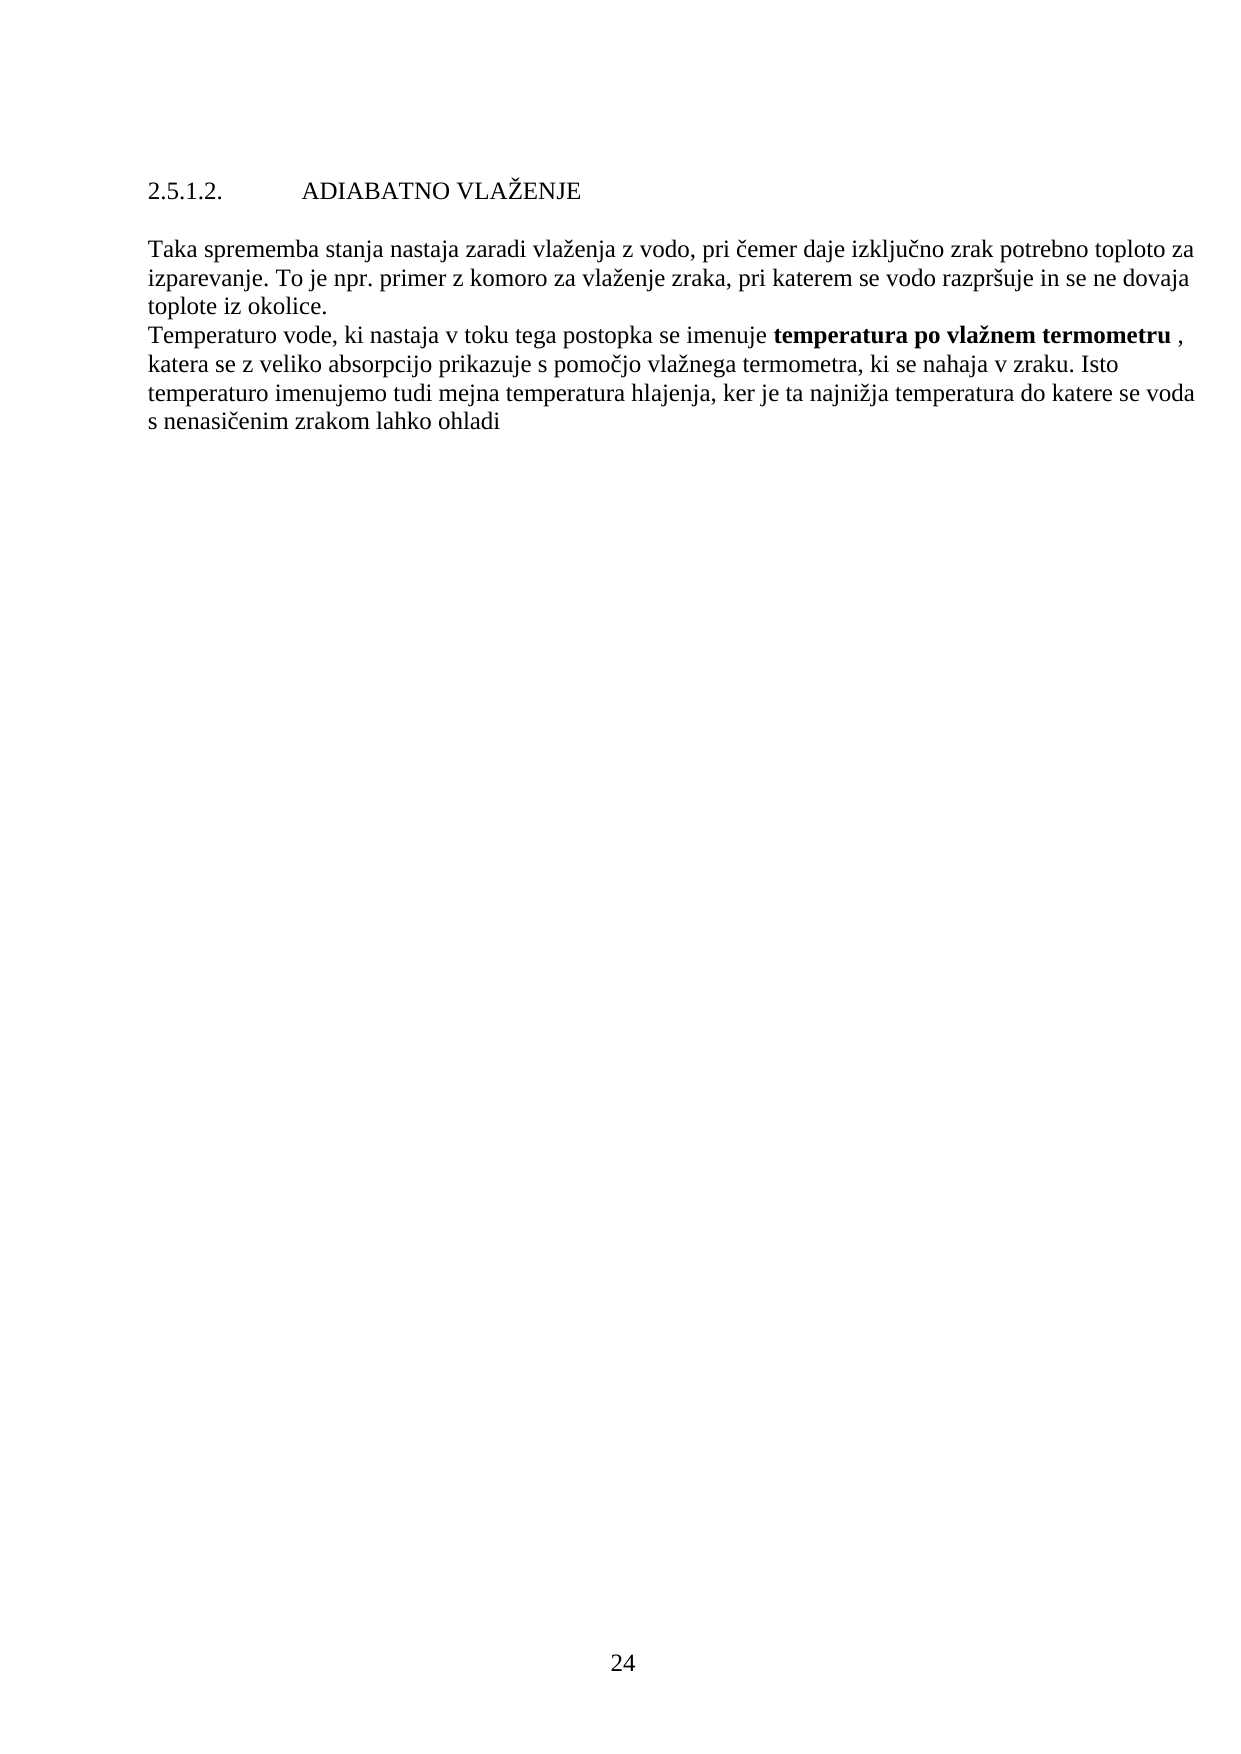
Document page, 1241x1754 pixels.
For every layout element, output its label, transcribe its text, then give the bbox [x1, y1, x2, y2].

text Temperaturo vode, ki nastaja v toku tega postopka se imenuje temperatura po vlažnem termometru , katera se z veliko absorpcijo prikazuje s pomočjo vlažnega termometra, ki se nahaja v zraku. Isto temperaturo imenujemo tudi mejna temperatura hlajenja, ker je ta najnižja temperatura do katere se voda [148, 320, 1211, 406]
text Taka sprememba stanja nastaja zaradi vlaženja z vodo, pri čemer daje izključno zrak potrebno toploto za izparevanje. To je npr. primer z komoro za vlaženje zraka, pri katerem se vodo razpršuje in se ne dovaja toplote iz okolice. [148, 234, 1211, 320]
text s nenasičenim zrakom lahko ohladi [148, 406, 1211, 435]
text 2.5.1.2. ADIABATNO VLAŽENJE [148, 176, 1211, 205]
